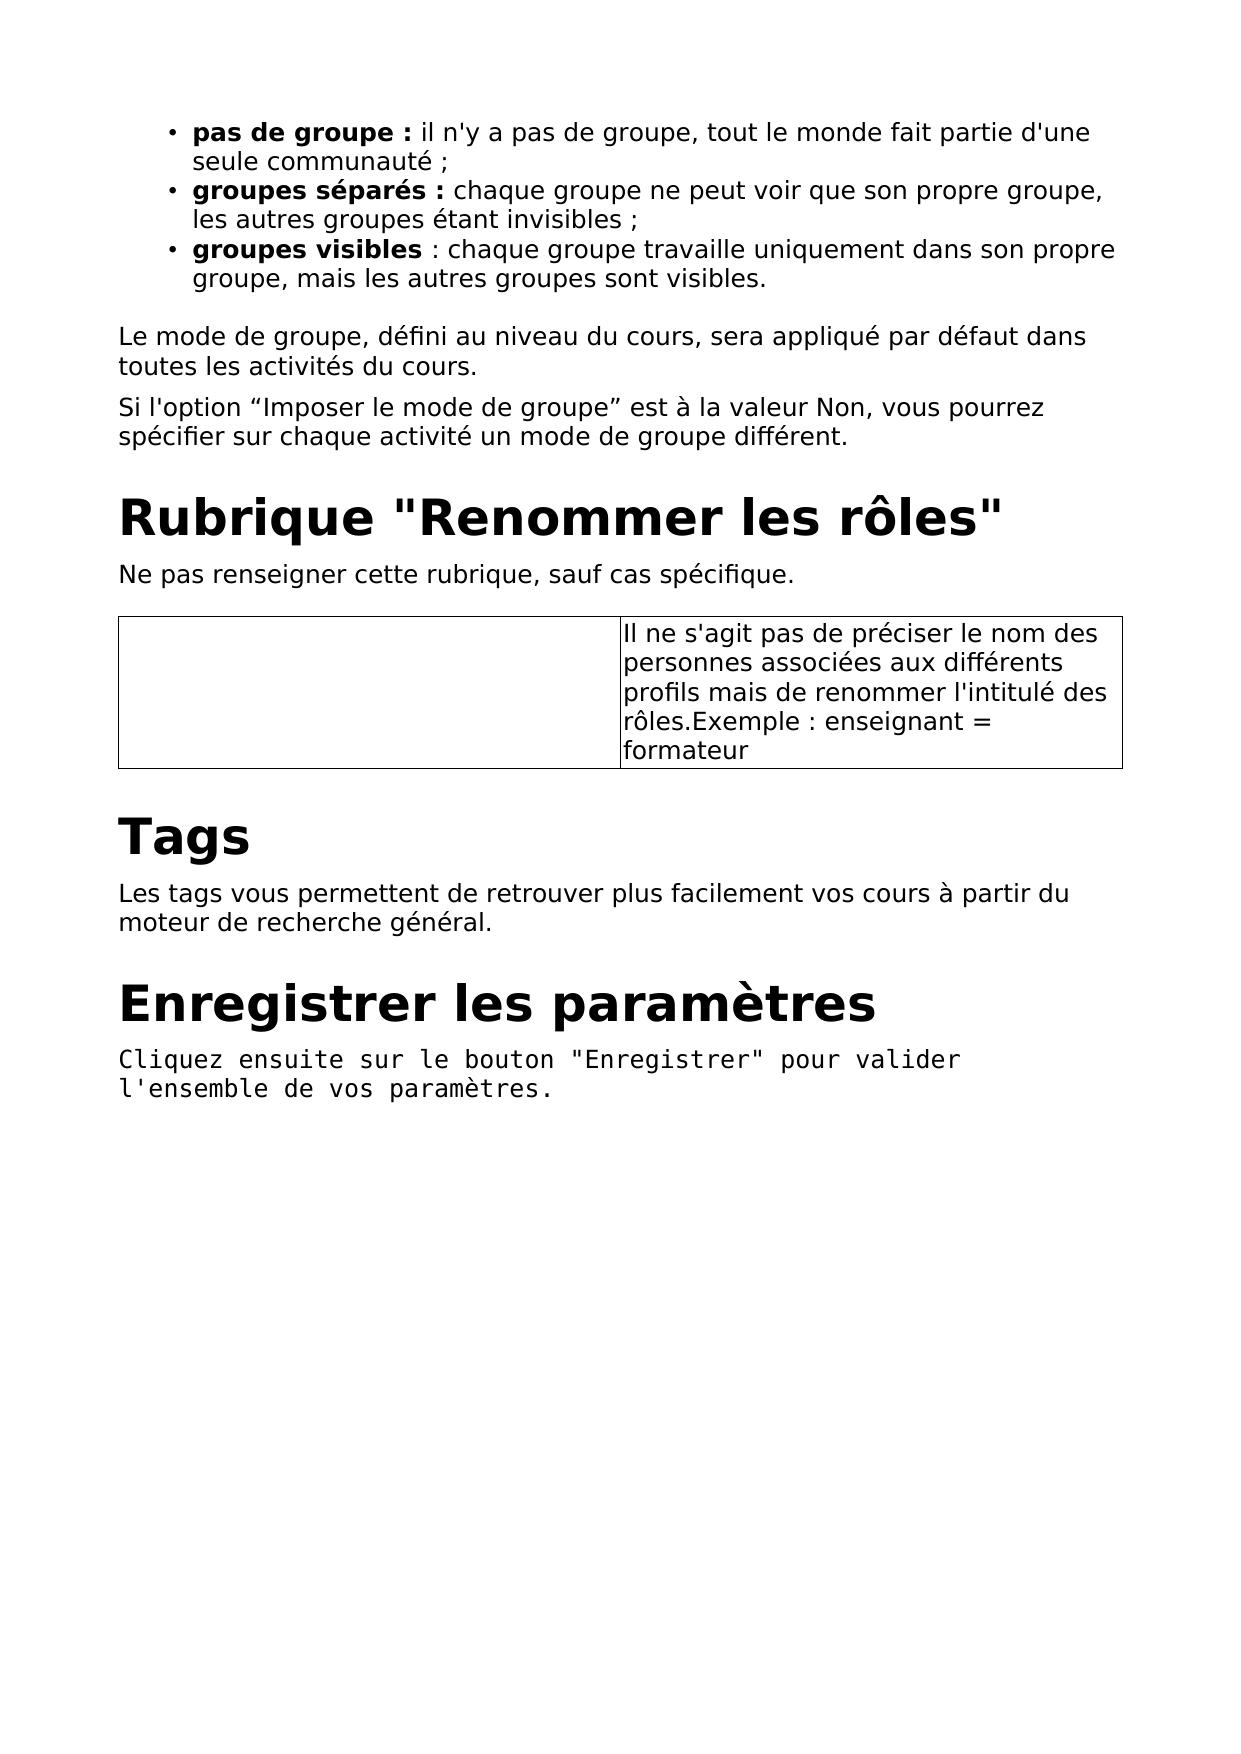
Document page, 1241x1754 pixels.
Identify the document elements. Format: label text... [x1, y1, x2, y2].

text Cliquez ensuite sur le bouton "Enregistrer" pour valider l'ensemble de vos paramètres. [118, 1045, 1122, 1104]
list groupes séparés : chaque groupe ne peut voir que son propre groupe, les autres groupes étant invisibles ; [177, 176, 1122, 235]
table_header Il ne s'agit pas de préciser le nom des personnes associées aux différents profils mais de renommer l'intitulé des rôles.Exemple : enseignant = formateur [621, 617, 1122, 768]
text Le mode de groupe, défini au niveau du cours, sera appliqué par défaut dans toutes les activités du cours. [118, 323, 1122, 381]
list groupes visibles : chaque groupe travaille uniquement dans son propre groupe, mais les autres groupes sont visibles. [177, 235, 1122, 293]
text Ne pas renseigner cette rubrique, sauf cas spécifique. [118, 560, 1122, 589]
text Si l'option “Imposer le mode de groupe” est à la valeur Non, vous pourrez spécifier sur chaque activité un mode de groupe différent. [118, 393, 1122, 452]
text Les tags vous permettent de retrouver plus facilement vos cours à partir du moteur de recherche général. [118, 879, 1122, 937]
table_header [119, 617, 620, 768]
subtitle Rubrique "Renommer les rôles" [118, 489, 1122, 547]
subtitle Tags [118, 808, 1122, 866]
subtitle Enregistrer les paramètres [118, 975, 1122, 1033]
list pas de groupe : il n'y a pas de groupe, tout le monde fait partie d'une seule communauté ; [177, 118, 1122, 176]
